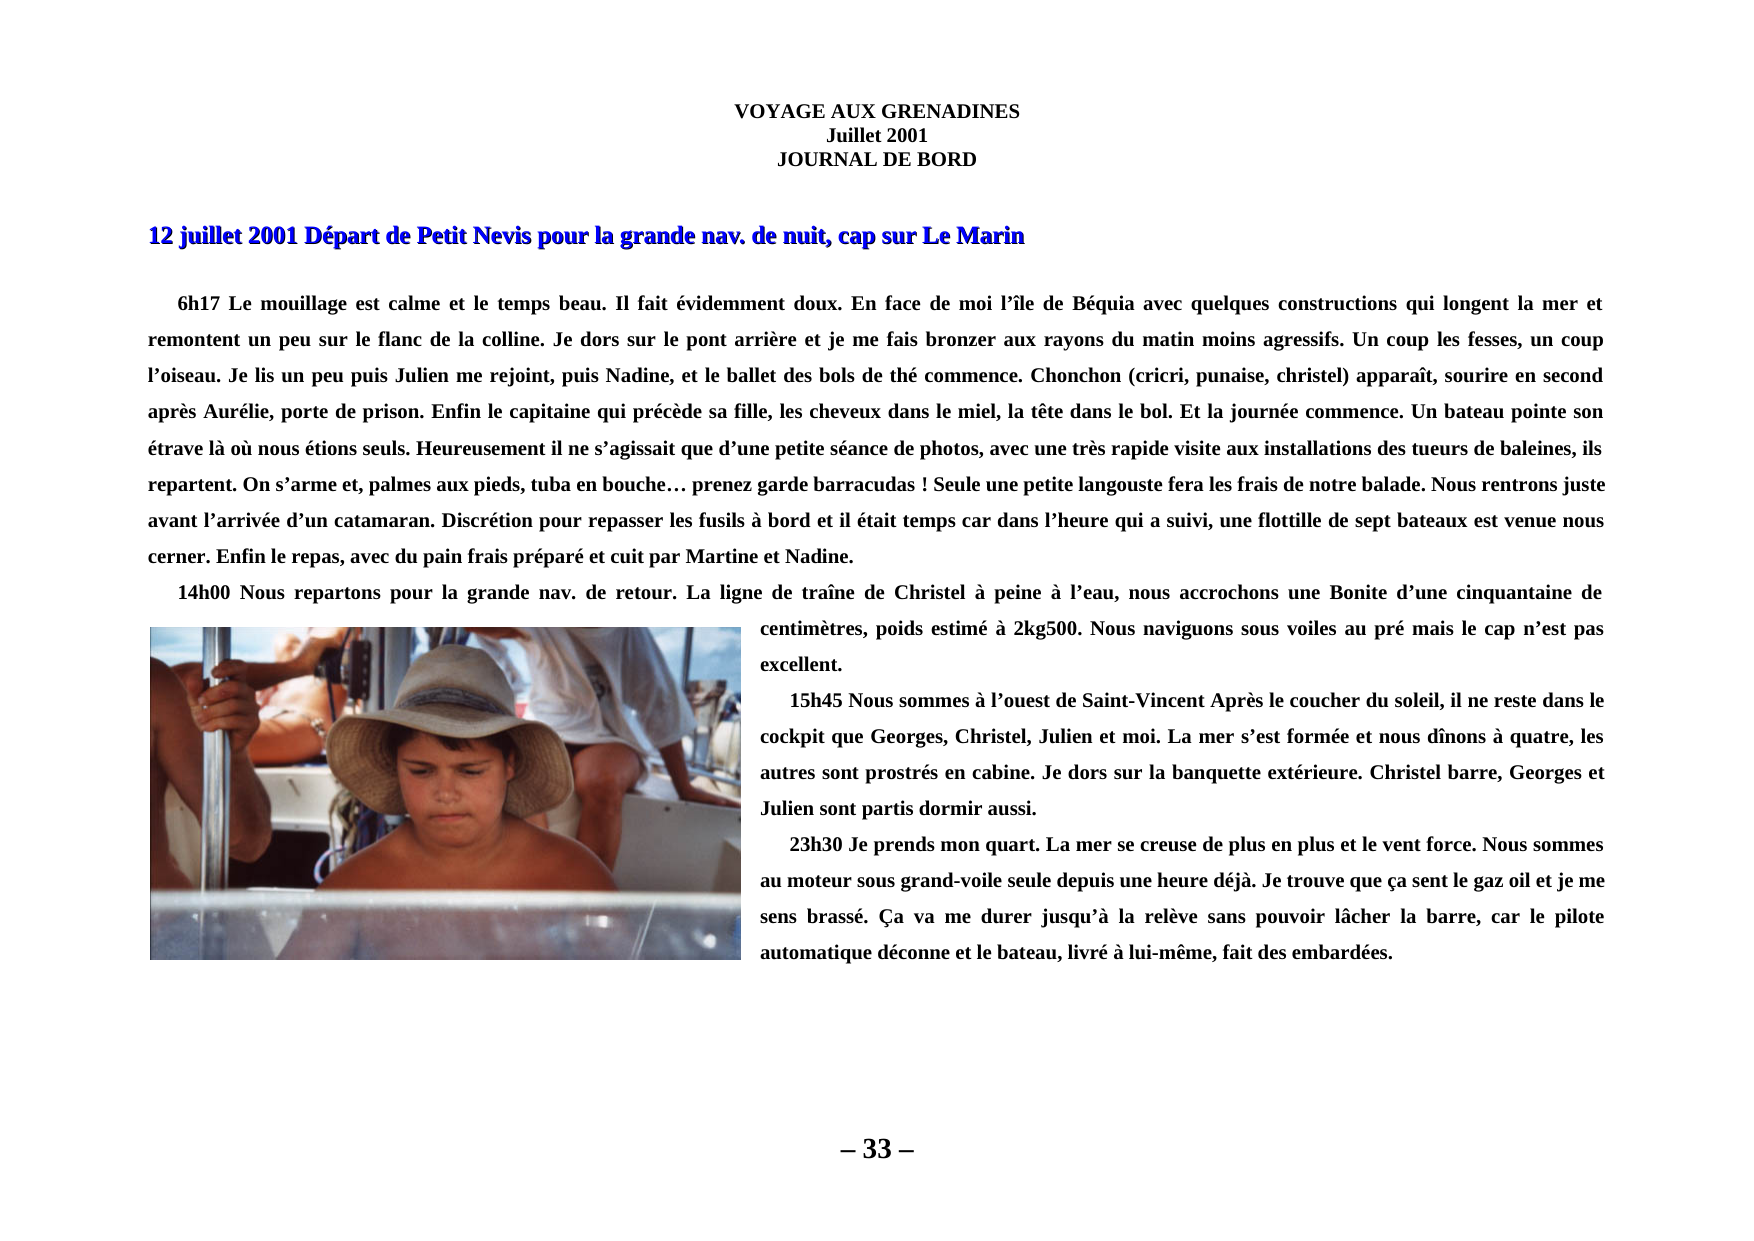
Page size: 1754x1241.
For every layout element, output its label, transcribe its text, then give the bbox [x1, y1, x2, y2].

text 23h30 Je prends mon quart. La mer se creuse de plus en plus et le vent force. Nous sommes au moteur sous grand-voile seule depuis une heure déjà. Je trouve que ça sent le gaz oil et je me sens brassé. Ça va me durer jusqu’à la relève sans pouvoir lâcher la barre, car le pilote automatique déconne et le bateau, livré à lui-même, fait des embardées. [148, 832, 1606, 964]
picture [150, 627, 741, 960]
text 15h45 Nous sommes à l’ouest de Saint-Vincent Après le coucher du soleil, il ne reste dans le cockpit que Georges, Christel, Julien et moi. La mer s’est formée et nous dînons à quatre, les autres sont prostrés en cabine. Je dors sur la banquette extérieure. Christel barre, Georges et Julien sont partis dormir aussi. [741, 688, 1606, 820]
text 6h17 Le mouillage est calme et le temps beau. Il fait évidemment doux. En face de moi l’île de Béquia avec quelques constructions qui longent la mer et remontent un peu sur le flanc de la colline. Je dors sur le pont arrière et je me fais bronzer aux rayons du matin moins agressifs. Un coup les fesses, un coup l’oiseau. Je lis un peu puis Julien me rejoint, puis Nadine, et le ballet des bols de thé commence. Chonchon (cricri, punaise, christel) apparaît, sourire en second après Aurélie, porte de prison. Enfin le capitaine qui précède sa fille, les cheveux dans le miel, la tête dans le bol. Et la journée commence. Un bateau pointe son étrave là où nous étions seuls. Heureusement il ne s’agissait que d’une petite séance de photos, avec une très rapide visite aux installations des tueurs de baleines, ils repartent. On s’arme et, palmes aux pieds, tuba en bouche… prenez garde barracudas ! Seule une petite langouste fera les frais de notre balade. Nous rentrons juste avant l’arrivée d’un catamaran. Discrétion pour repasser les fusils à bord et il était temps car dans l’heure qui a suivi, une flottille de sept bateaux est venue nous cerner. Enfin le repas, avec du pain frais préparé et cuit par Martine et Nadine. [148, 291, 1606, 568]
subtitle 12 juillet 2001 Départ de Petit Nevis pour la grande nav. de nuit, cap sur Le Marin [148, 220, 1606, 249]
text 14h00 Nous repartons pour la grande nav. de retour. La ligne de traîne de Christel à peine à l’eau, nous accrochons une Bonite d’une cinquantaine de centimètres, poids estimé à 2kg500. Nous naviguons sous voiles au pré mais le cap n’est pas excellent. [148, 580, 1606, 676]
